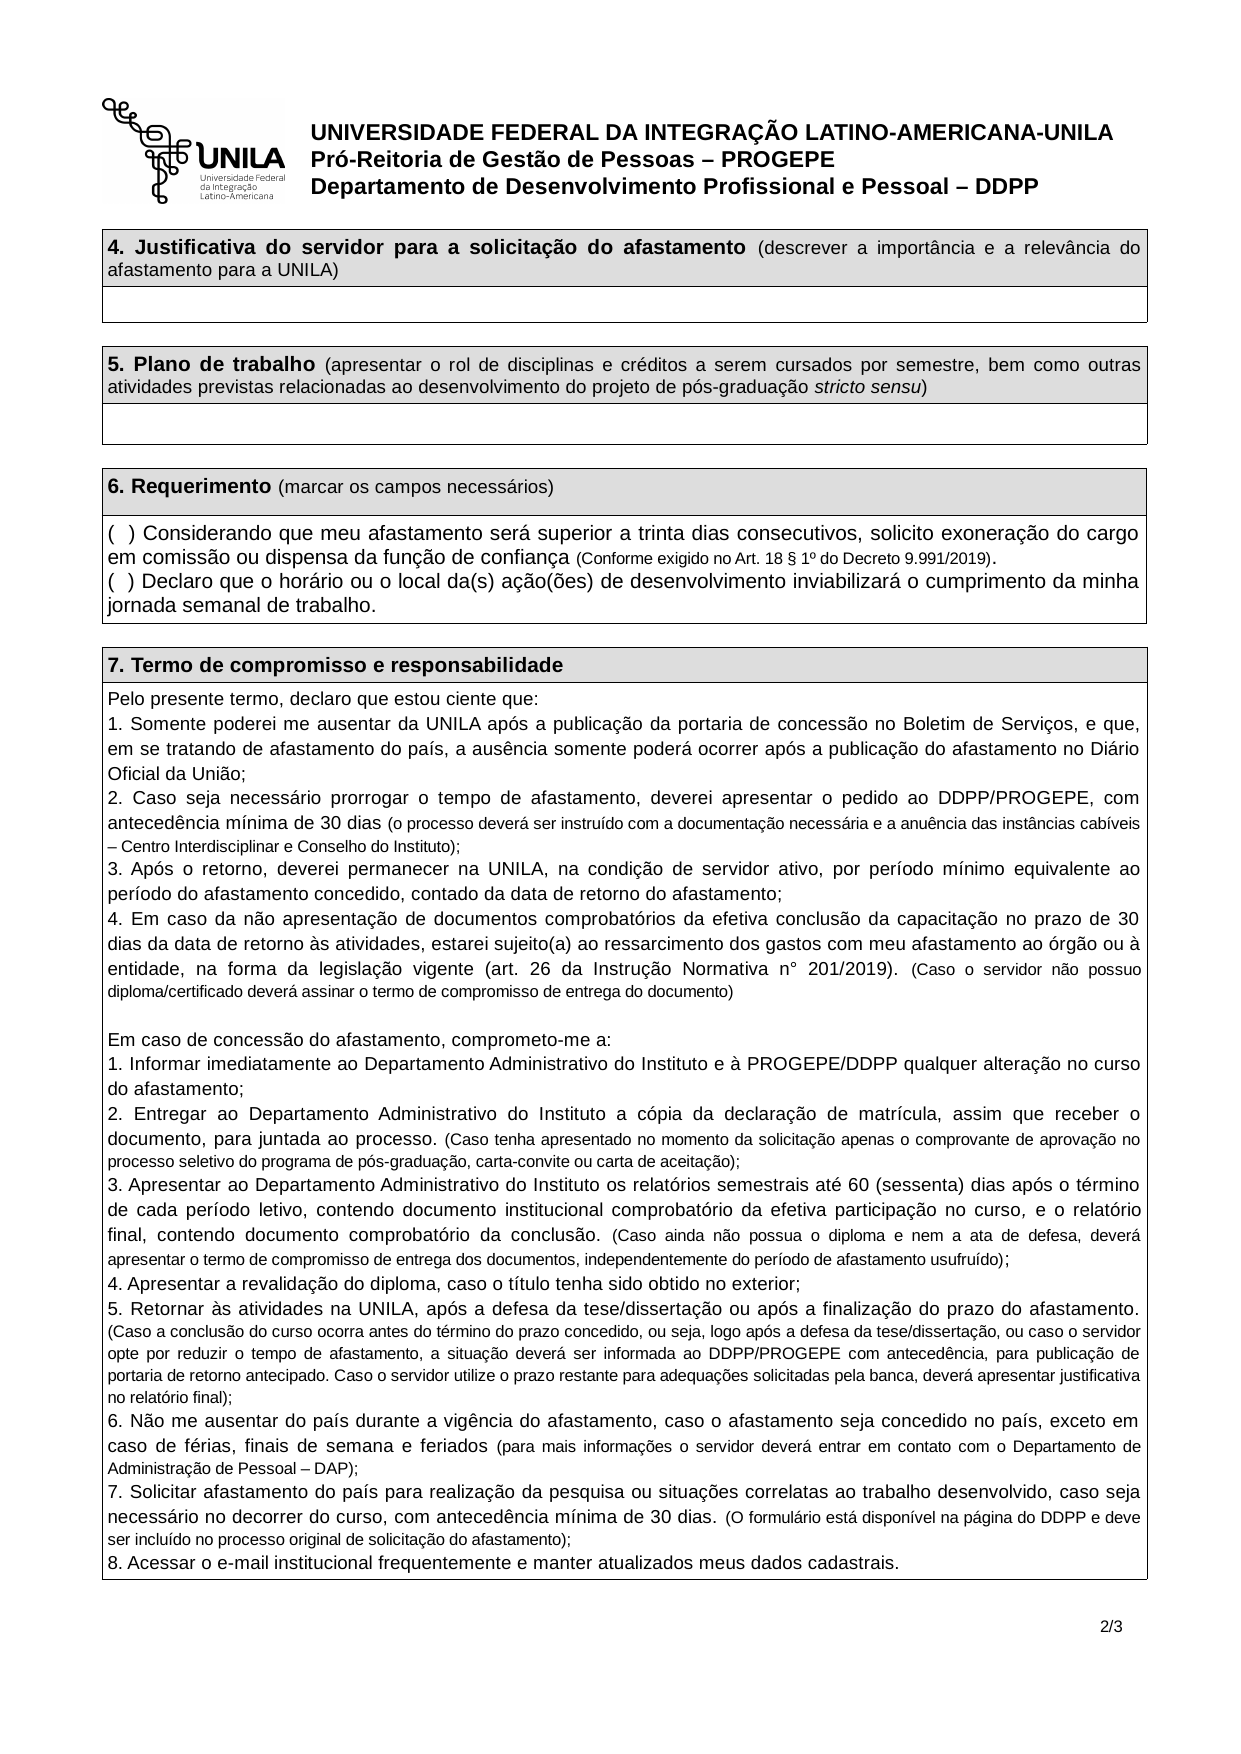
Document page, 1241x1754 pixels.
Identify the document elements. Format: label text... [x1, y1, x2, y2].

table_header 5. Plano de trabalho (apresentar o rol de disciplinas e créditos a serem cursados por semestre, bem como outras atividades previstas relacionadas ao desenvolvimento do projeto de pós-graduação stricto sensu) [103, 347, 1147, 403]
table_cell Pelo presente termo, declaro que estou ciente que: 1. Somente poderei me ausentar da UNILA após a publicação da portaria de concessão no Boletim de Serviços, e que, em se tratando de afastamento do país, a ausência somente poderá ocorrer após a publicação do afastamento no Diário Oficial da União; 2. Caso seja necessário prorrogar o tempo de afastamento, deverei apresentar o pedido ao DDPP/PROGEPE, com antecedência mínima de 30 dias (o processo deverá ser instruído com a documentação necessária e a anuência das instâncias cabíveis – Centro Interdisciplinar e Conselho do Instituto); 3. Após o retorno, deverei permanecer na UNILA, na condição de servidor ativo, por período mínimo equivalente ao período do afastamento concedido, contado da data de retorno do afastamento; 4. Em caso da não apresentação de documentos comprobatórios da efetiva conclusão da capacitação no prazo de 30 dias da data de retorno às atividades, estarei sujeito(a) ao ressarcimento dos gastos com meu afastamento ao órgão ou à entidade, na forma da legislação vigente (art. 26 da Instrução Normativa n° 201/2019). (Caso o servidor não possuo diploma/certificado deverá assinar o termo de compromisso de entrega do documento) Em caso de concessão do afastamento, comprometo-me a: 1. Informar imediatamente ao Departamento Administrativo do Instituto e à PROGEPE/DDPP qualquer alteração no curso do afastamento; 2. Entregar ao Departamento Administrativo do Instituto a cópia da declaração de matrícula, assim que receber o documento, para juntada ao processo. (Caso tenha apresentado no momento da solicitação apenas o comprovante de aprovação no processo seletivo do programa de pós-graduação, carta-convite ou carta de aceitação); 3. Apresentar ao Departamento Administrativo do Instituto os relatórios semestrais até 60 (sessenta) dias após o término de cada período letivo, contendo documento institucional comprobatório da efetiva participação no curso, e o relatório final, contendo documento comprobatório da conclusão. (Caso ainda não possua o diploma e nem a ata de defesa, deverá apresentar o termo de compromisso de entrega dos documentos, independentemente do período de afastamento usufruído); 4. Apresentar a revalidação do diploma, caso o título tenha sido obtido no exterior; 5. Retornar às atividades na UNILA, após a defesa da tese/dissertação ou após a finalização do prazo do afastamento. (Caso a conclusão do curso ocorra antes do término do prazo concedido, ou seja, logo após a defesa da tese/dissertação, ou caso o servidor opte por reduzir o tempo de afastamento, a situação deverá ser informada ao DDPP/PROGEPE com antecedência, para publicação de portaria de retorno antecipado. Caso o servidor utilize o prazo restante para adequações solicitadas pela banca, deverá apresentar justificativa no relatório final); 6. Não me ausentar do país durante a vigência do afastamento, caso o afastamento seja concedido no país, exceto em caso de férias, finais de semana e feriados (para mais informações o servidor deverá entrar em contato com o Departamento de Administração de Pessoal – DAP); 7. Solicitar afastamento do país para realização da pesquisa ou situações correlatas ao trabalho desenvolvido, caso seja necessário no decorrer do curso, com antecedência mínima de 30 dias. (O formulário está disponível na página do DDPP e deve ser incluído no processo original de solicitação do afastamento); 8. Acessar o e-mail institucional frequentemente e manter atualizados meus dados cadastrais. [103, 683, 1147, 1579]
table_cell [103, 404, 1147, 444]
table_header 7. Termo de compromisso e responsabilidade [103, 648, 1147, 682]
table_header 6. Requerimento (marcar os campos necessários) [103, 469, 1146, 515]
table_cell [103, 287, 1147, 322]
picture [102, 98, 285, 204]
table_cell ( ) Considerando que meu afastamento será superior a trinta dias consecutivos, solicito exoneração do cargo em comissão ou dispensa da função de confiança (Conforme exigido no Art. 18 § 1º do Decreto 9.991/2019). ( ) Declaro que o horário ou o local da(s) ação(ões) de desenvolvimento inviabilizará o cumprimento da minha jornada semanal de trabalho. [103, 516, 1146, 622]
table_header 4. Justificativa do servidor para a solicitação do afastamento (descrever a importância e a relevância do afastamento para a UNILA) [103, 230, 1147, 286]
